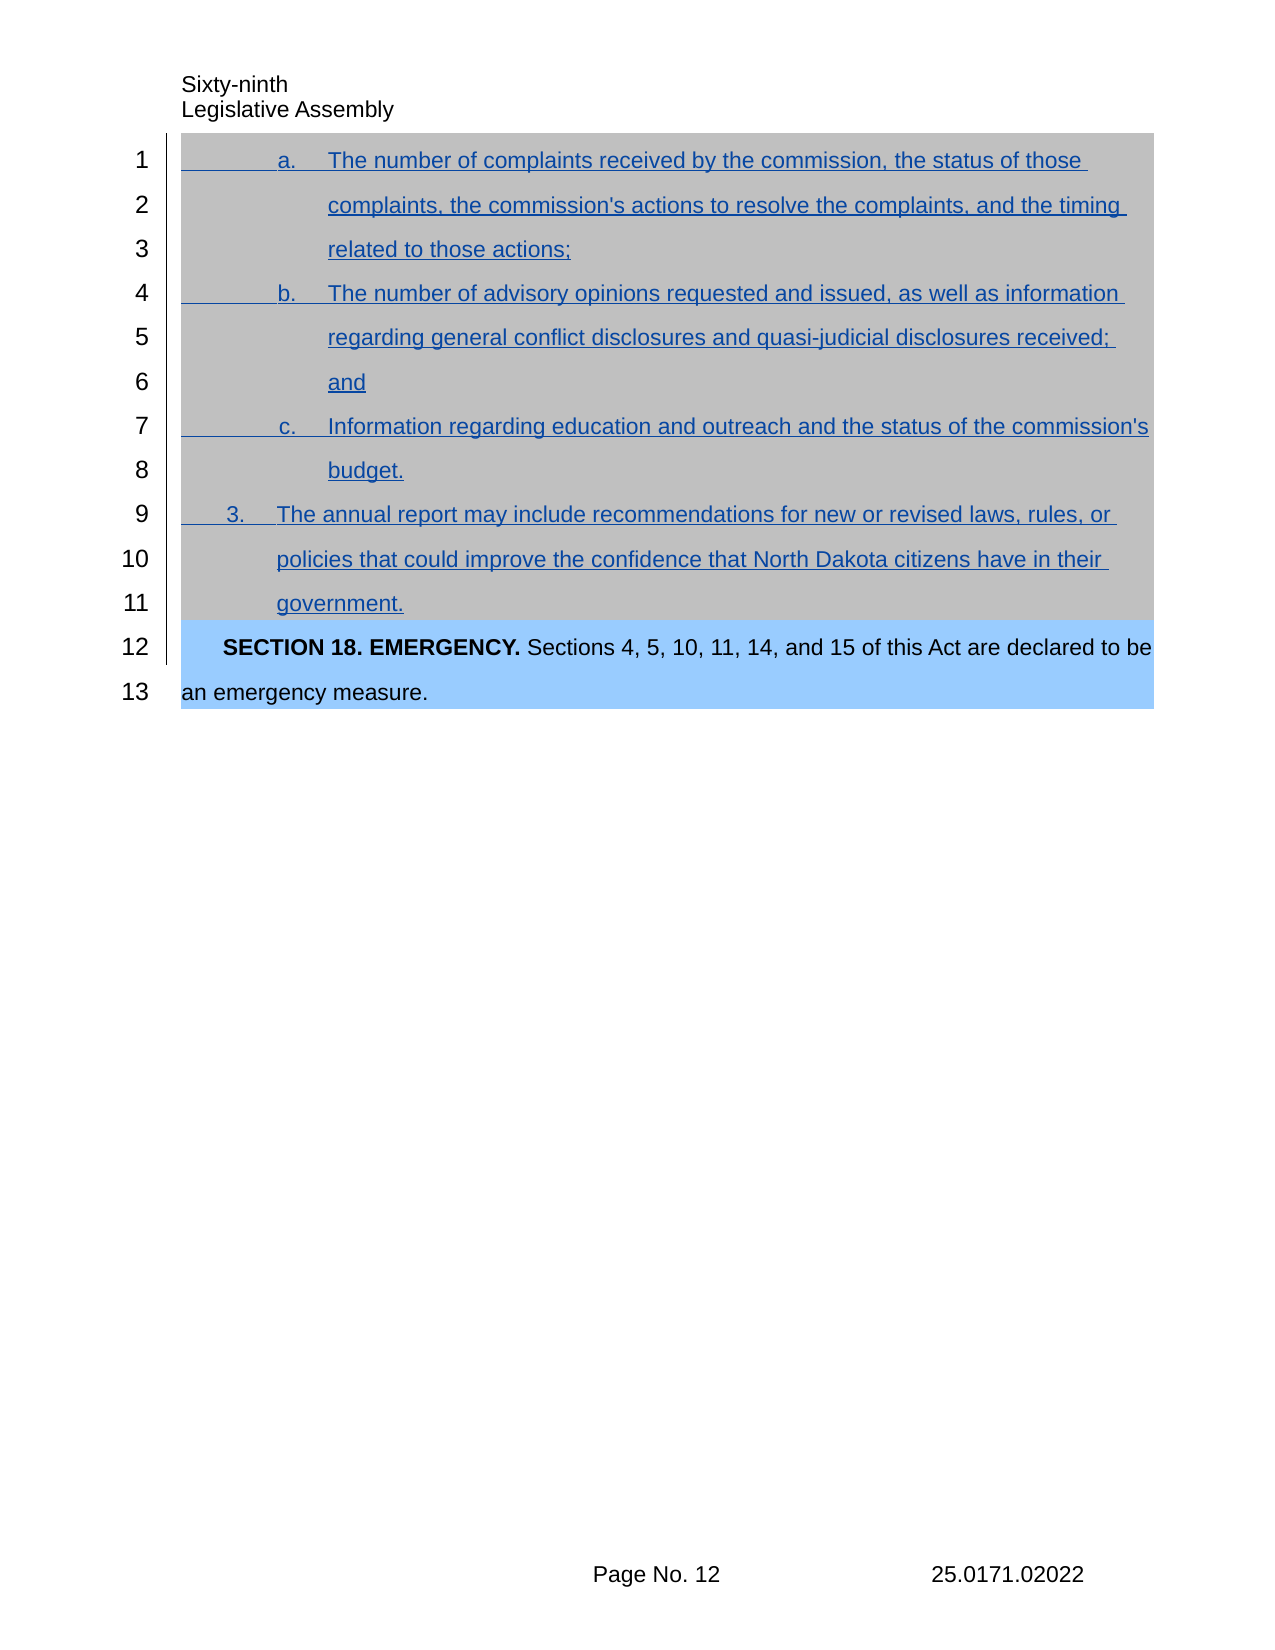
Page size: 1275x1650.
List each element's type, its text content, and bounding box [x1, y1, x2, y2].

text 3. The annual report may include recommendations for new or revised laws, rules, or policies that could improve the confidence that North Dakota citizens have in their government. [181, 487, 1154, 620]
text c. Information regarding education and outreach and the status of the commission's budget. [181, 399, 1154, 487]
text b. The number of advisory opinions requested and issued, as well as information regarding general conflict disclosures and quasi-judicial disclosures received; and [181, 266, 1154, 399]
text a. The number of complaints received by the commission, the status of those complaints, the commission's actions to resolve the complaints, and the timing related to those actions; [181, 133, 1154, 266]
text SECTION 18. EMERGENCY. Sections 4, 5, 10, 11, 14, and 15 of this Act are declared to be an emergency measure. [181, 620, 1154, 709]
